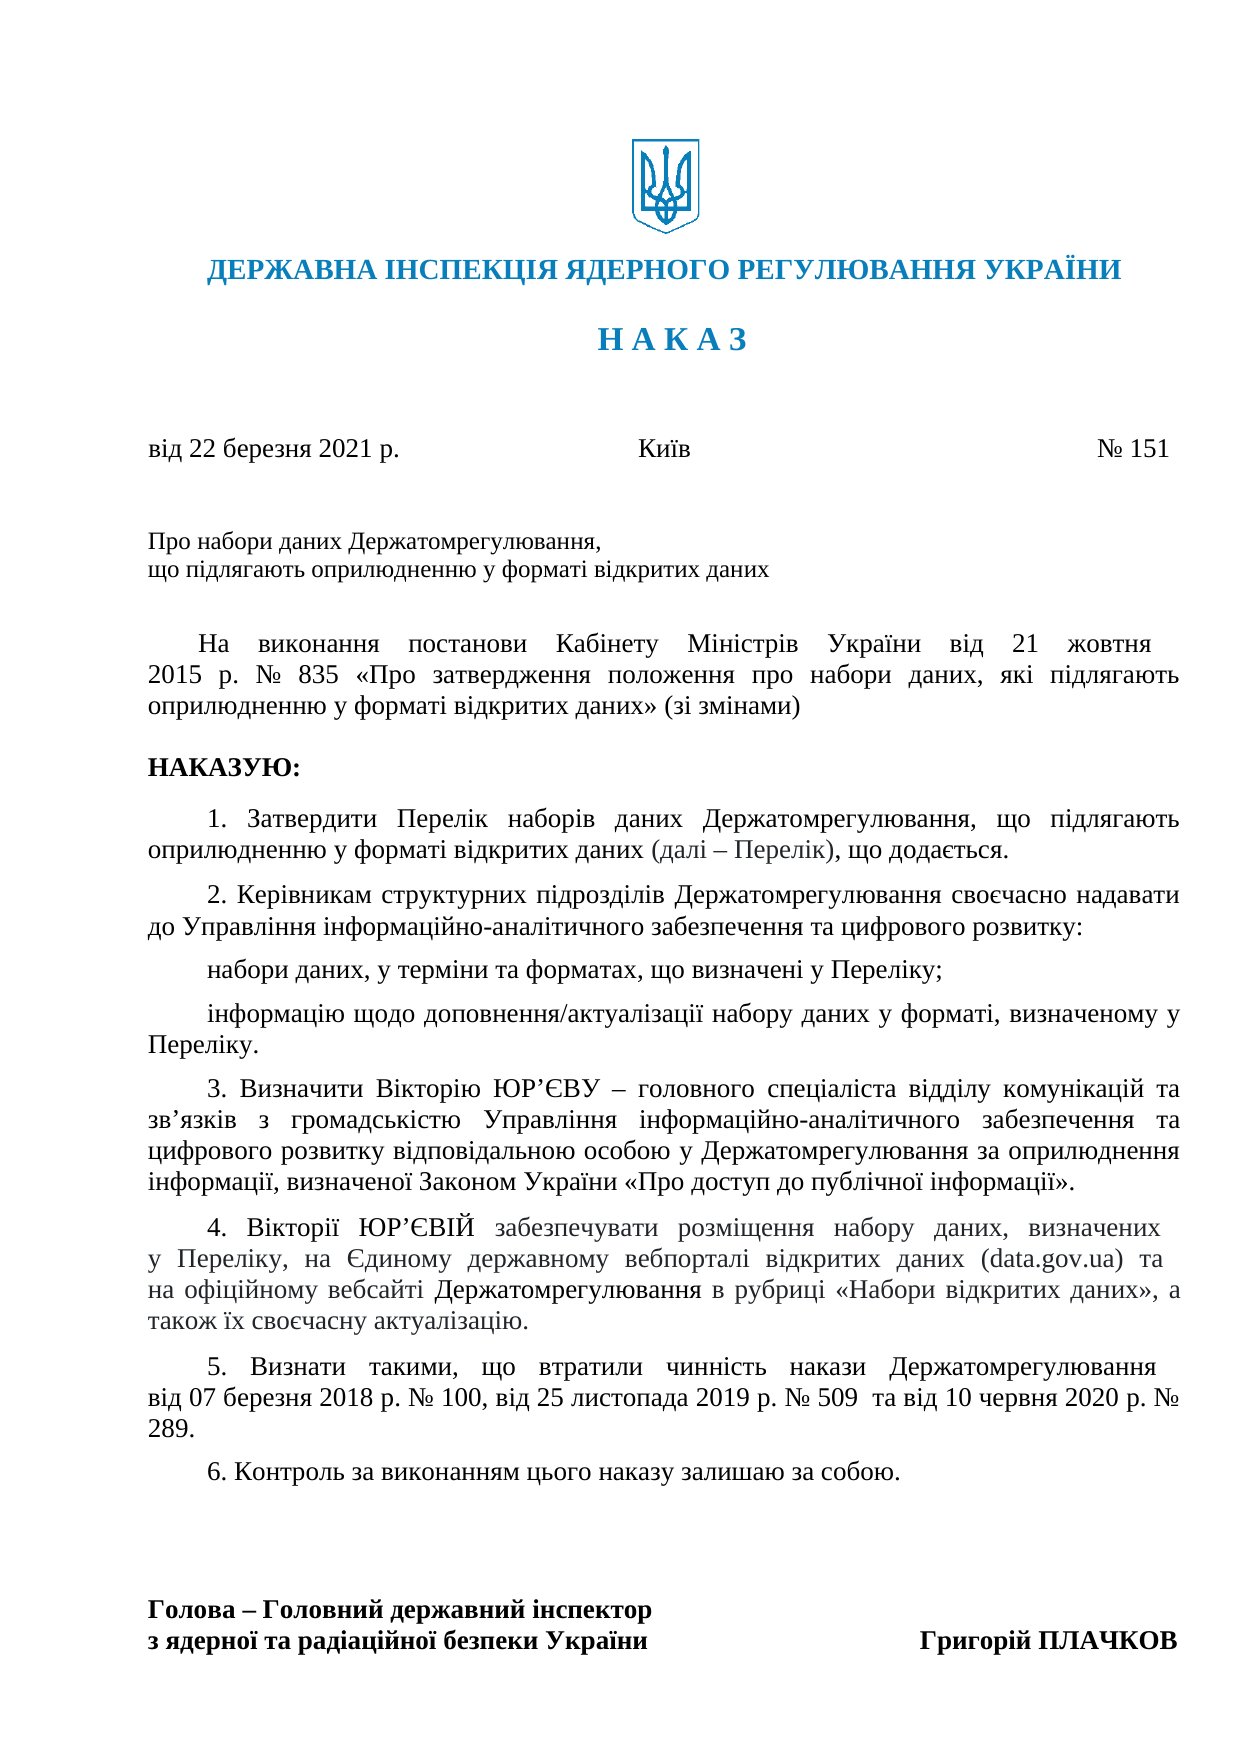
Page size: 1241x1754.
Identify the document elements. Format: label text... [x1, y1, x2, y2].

text НАКАЗУЮ: [148, 751, 1181, 783]
text Про набори даних Держатомрегулювання, [148, 526, 1181, 554]
text НАКАЗ [148, 319, 1196, 357]
text ДЕРЖАВНА ІНСПЕКЦІЯ ЯДЕРНОГО РЕГУЛЮВАННЯ УКРАЇНИ [148, 252, 1181, 286]
text з ядерної та радіаційної безпеки України Григорій ПЛАЧКОВ [148, 1624, 1181, 1655]
text 4. Вікторії ЮР’ЄВІЙ забезпечувати розміщення набору даних, визначених у Переліку, на Єдиному державному вебпорталі відкритих даних (data.gov.ua) та на офіційному вебсайті Держатомрегулювання в рубриці «Набори відкритих даних», а також їх своєчасну актуалізацію. [148, 1211, 1181, 1335]
table_header від 22 березня 2021 р. [148, 420, 492, 463]
table_header Київ [492, 420, 837, 463]
text На виконання постанови Кабінету Міністрів України від 21 жовтня 2015 р. № 835 «Про затвердження положення про набори даних, які підлягають оприлюдненню у форматі відкритих даних» (зі змінами) [148, 627, 1181, 720]
text що підлягають оприлюдненню у форматі відкритих даних [148, 554, 1181, 583]
text 3. Визначити Вікторію ЮР’ЄВУ – головного спеціаліста відділу комунікацій та зв’язків з громадськістю Управління інформаційно-аналітичного забезпечення та цифрового розвитку відповідальною особою у Держатомрегулювання за оприлюднення інформації, визначеної Законом України «Про доступ до публічної інформації». [148, 1072, 1181, 1196]
text 1. Затвердити Перелік наборів даних Держатомрегулювання, що підлягають оприлюдненню у форматі відкритих даних (далі – Перелік), що додається. [148, 802, 1181, 864]
text 6. Контроль за виконанням цього наказу залишаю за собою. [207, 1456, 1181, 1487]
text Голова – Головний державний інспектор [148, 1593, 1181, 1624]
text набори даних, у терміни та форматах, що визначені у Переліку; [148, 953, 1181, 984]
text 5. Визнати такими, що втратили чинність накази Держатомрегулювання від 07 березня 2018 р. № 100, від 25 листопада 2019 р. № 509 та від 10 червня 2020 р. № 289. [148, 1349, 1181, 1443]
text інформацію щодо доповнення/актуалізації набору даних у форматі, визначеному у Переліку. [148, 997, 1181, 1059]
text 2. Керівникам структурних підрозділів Держатомрегулювання своєчасно надавати до Управління інформаційно-аналітичного забезпечення та цифрового розвитку: [148, 878, 1181, 941]
table_header № 151 [837, 420, 1181, 463]
